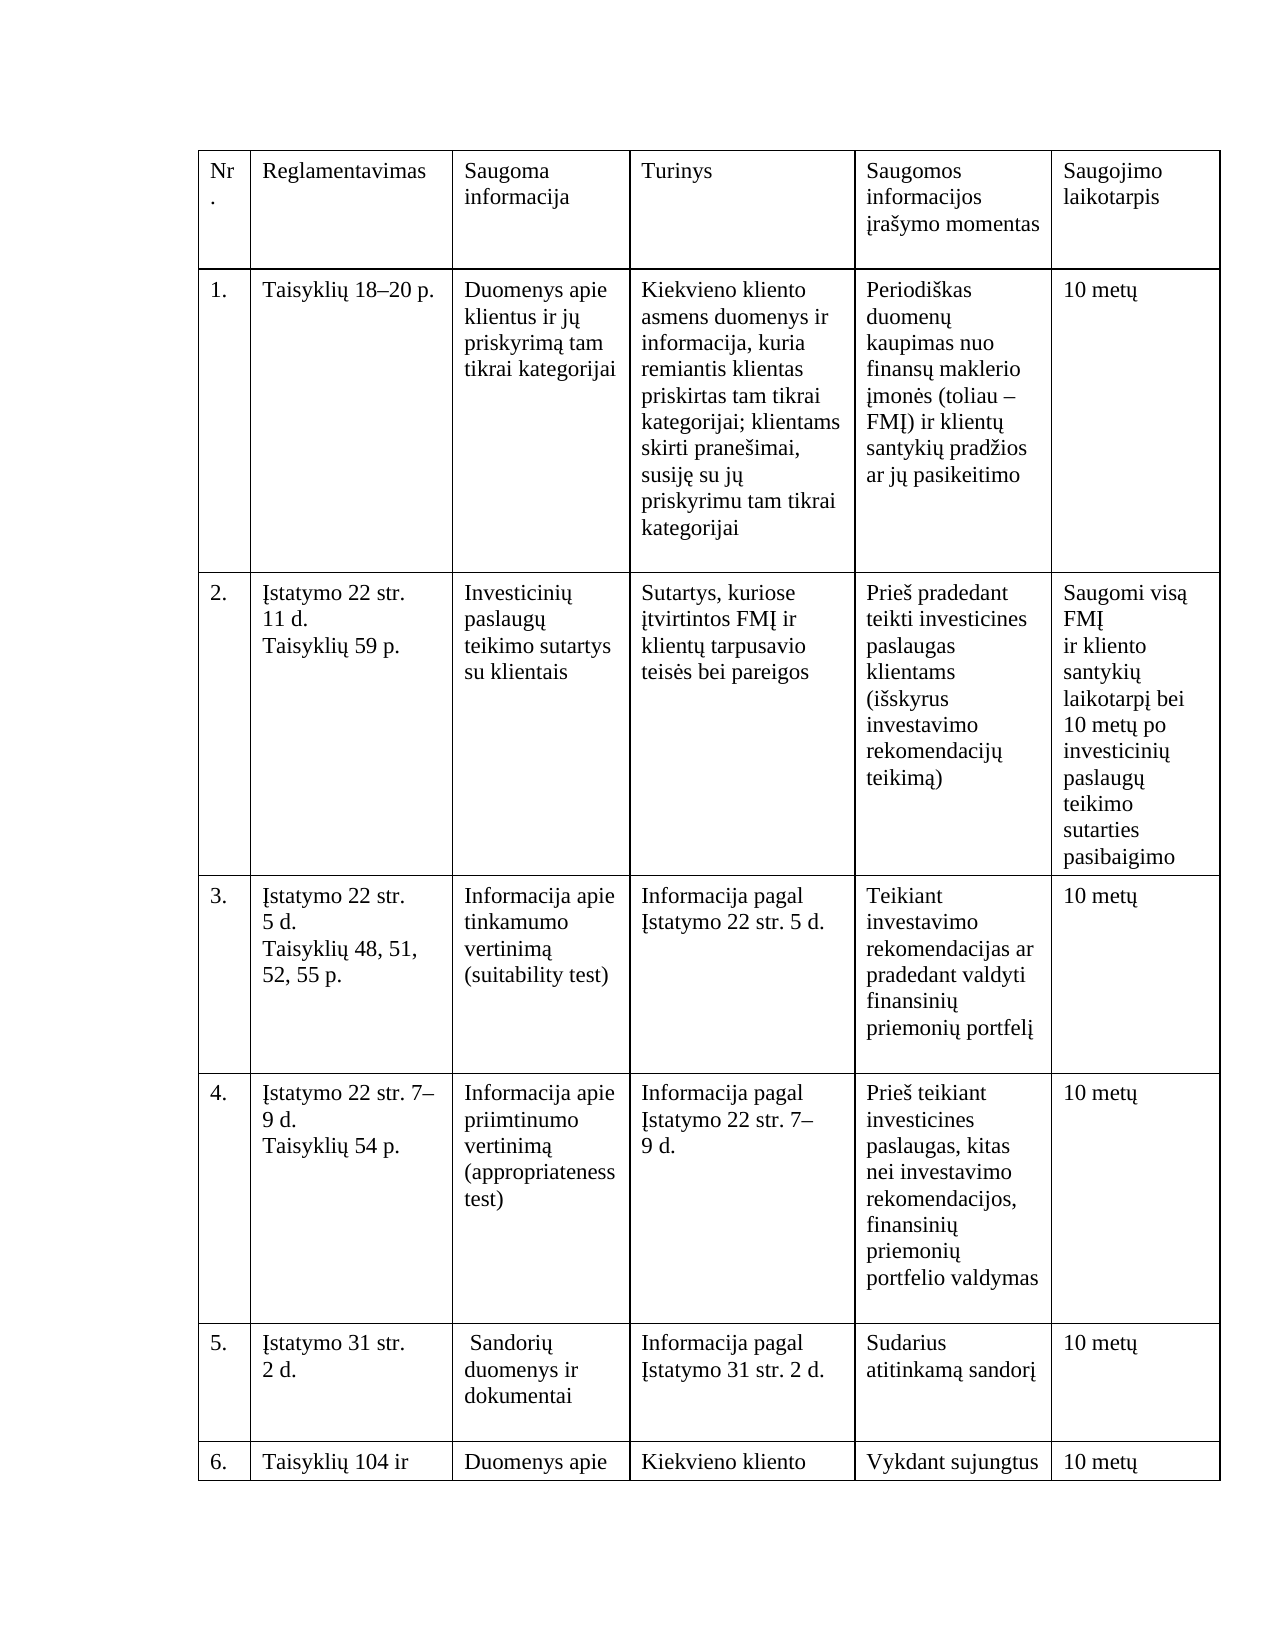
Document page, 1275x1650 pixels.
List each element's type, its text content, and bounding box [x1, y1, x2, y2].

table_header Turinys [631, 151, 854, 268]
table_cell Duomenys apie klientus ir jų priskyrimą tam tikrai kategorijai [453, 270, 629, 572]
table_cell 5. [199, 1324, 250, 1441]
table_cell Taisyklių 18–20 p. [251, 270, 452, 572]
table_header Saugojimo laikotarpis [1052, 151, 1219, 268]
table_cell Informacija apie priimtinumo vertinimą (appropriateness test) [453, 1074, 629, 1322]
table_cell Įstatymo 22 str. 5 d. Taisyklių 48, 51, 52, 55 p. [251, 876, 452, 1072]
table_cell Kiekvieno kliento asmens duomenys ir informacija, kuria remiantis klientas priskirtas tam tikrai kategorijai; klientams skirti pranešimai, susiję su jų priskyrimu tam tikrai kategorijai [631, 270, 854, 572]
table_cell Prieš pradedant teikti investicines paslaugas klientams (išskyrus investavimo rekomendacijų teikimą) [856, 573, 1051, 875]
table_cell 10 metų [1052, 270, 1219, 572]
table_cell Saugomi visą FMĮ ir kliento santykių laikotarpį bei 10 metų po investicinių paslaugų teikimo sutarties pasibaigimo [1052, 573, 1219, 875]
table_header Saugoma informacija [453, 151, 629, 268]
table_cell Duomenys apie [453, 1442, 629, 1480]
table_cell 1. [199, 270, 250, 572]
table_cell Sutartys, kuriose įtvirtintos FMĮ ir klientų tarpusavio teisės bei pareigos [631, 573, 854, 875]
table_cell Informacija pagal Įstatymo 31 str. 2 d. [631, 1324, 854, 1441]
table_cell Taisyklių 104 ir [251, 1442, 452, 1480]
table_cell Investicinių paslaugų teikimo sutartys su klientais [453, 573, 629, 875]
table_cell 10 metų [1052, 1442, 1219, 1480]
table_cell Vykdant sujungtus [856, 1442, 1051, 1480]
table_cell Periodiškas duomenų kaupimas nuo finansų maklerio įmonės (toliau – FMĮ) ir klientų santykių pradžios ar jų pasikeitimo [856, 270, 1051, 572]
table_cell 2. [199, 573, 250, 875]
table_cell Sandorių duomenys ir dokumentai [453, 1324, 629, 1441]
table_cell Informacija pagal Įstatymo 22 str. 7–9 d. [631, 1074, 854, 1322]
table_cell Sudarius atitinkamą sandorį [856, 1324, 1051, 1441]
table_cell Prieš teikiant investicines paslaugas, kitas nei investavimo rekomendacijos, finansinių priemonių portfelio valdymas [856, 1074, 1051, 1322]
table_cell 10 metų [1052, 1324, 1219, 1441]
table_cell 10 metų [1052, 876, 1219, 1072]
table_cell Teikiant investavimo rekomendacijas ar pradedant valdyti finansinių priemonių portfelį [856, 876, 1051, 1072]
table_header Saugomos informacijos įrašymo momentas [856, 151, 1051, 268]
table_cell 6. [199, 1442, 250, 1480]
table_cell 4. [199, 1074, 250, 1322]
table_cell 3. [199, 876, 250, 1072]
table_cell Įstatymo 22 str. 11 d. Taisyklių 59 p. [251, 573, 452, 875]
table_cell Informacija pagal Įstatymo 22 str. 5 d. [631, 876, 854, 1072]
table_cell 10 metų [1052, 1074, 1219, 1322]
table_cell Įstatymo 31 str. 2 d. [251, 1324, 452, 1441]
table_cell Kiekvieno kliento [631, 1442, 854, 1480]
table_cell Informacija apie tinkamumo vertinimą (suitability test) [453, 876, 629, 1072]
table_cell Įstatymo 22 str. 7–9 d. Taisyklių 54 p. [251, 1074, 452, 1322]
table_header Nr. [199, 151, 250, 268]
table_header Reglamentavimas [251, 151, 452, 268]
